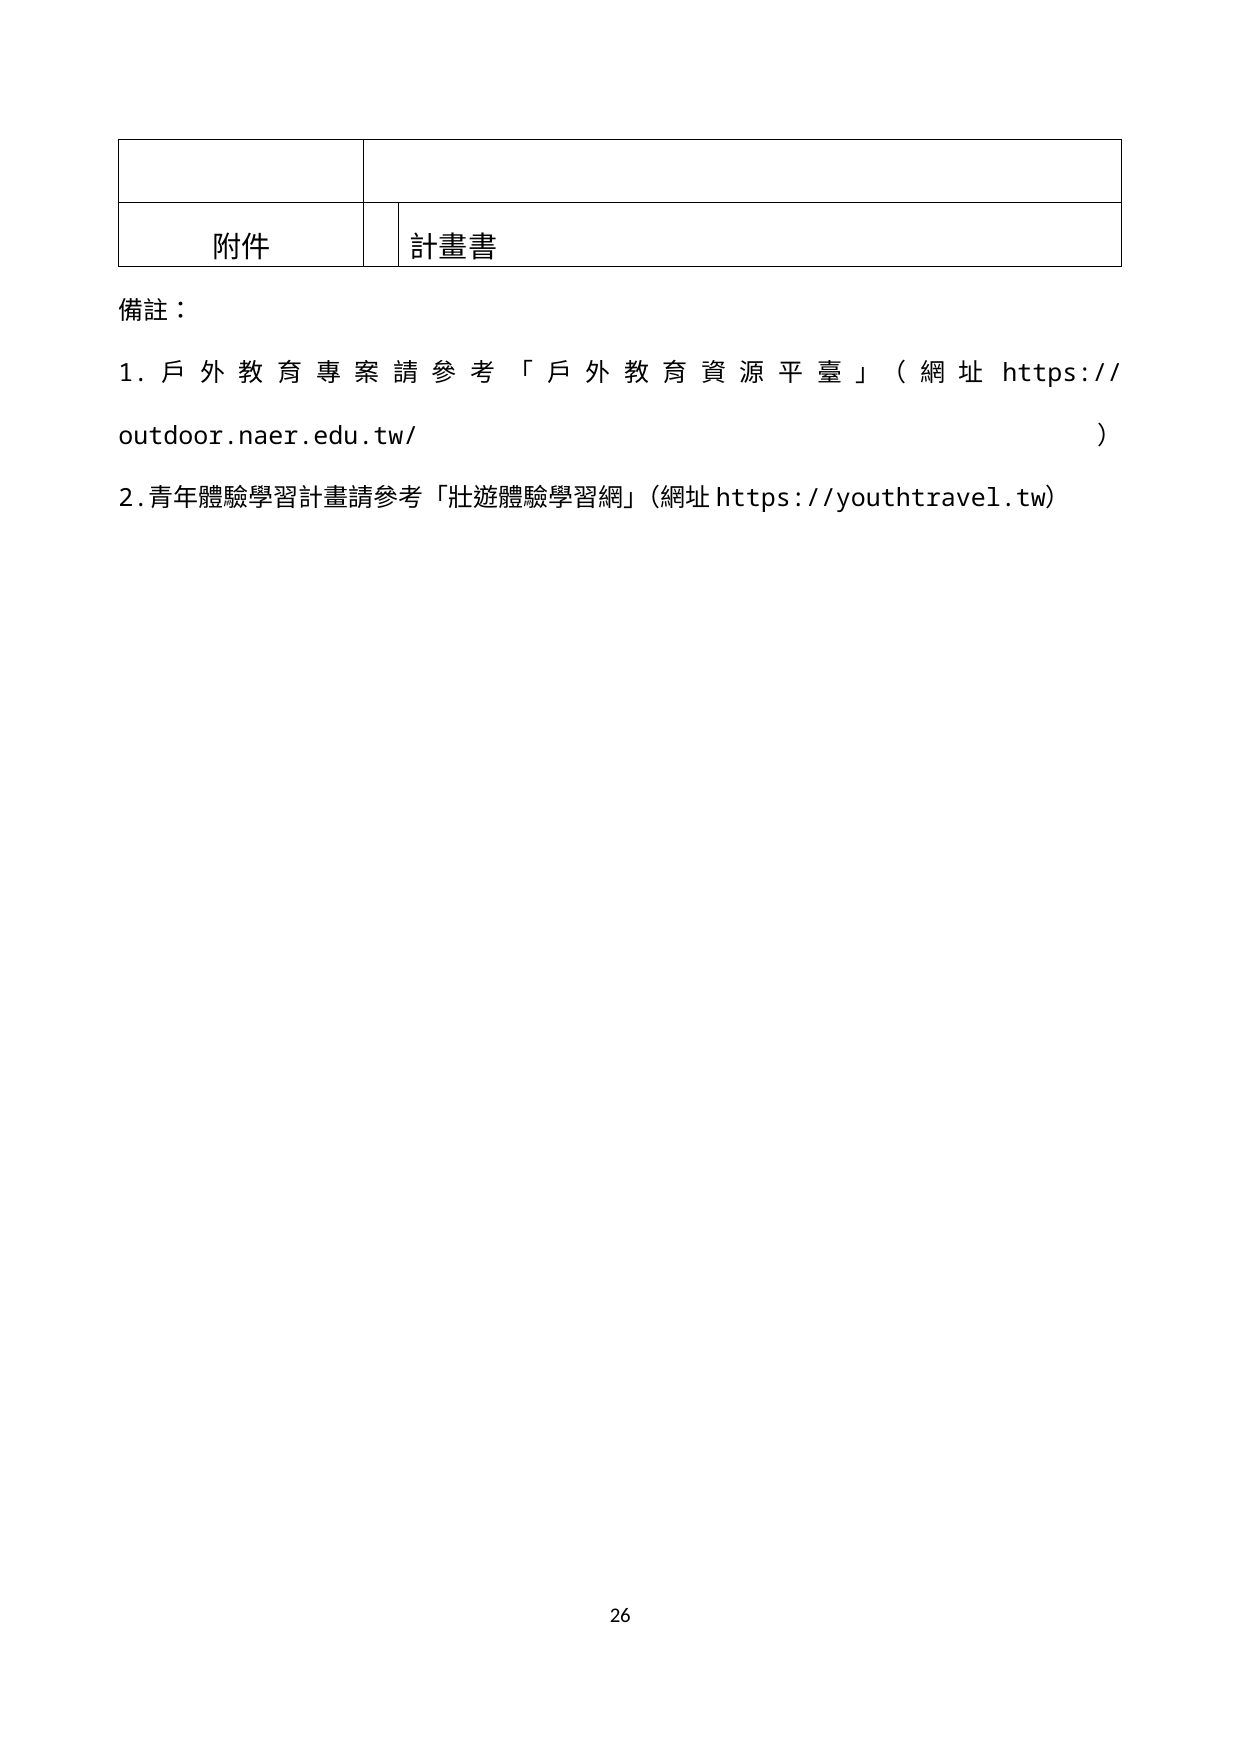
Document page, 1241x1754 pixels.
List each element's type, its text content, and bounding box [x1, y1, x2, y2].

table_cell [119, 140, 363, 202]
table_cell 計畫書 [399, 203, 1121, 266]
text 1.戶外教育專案請參考「戶外教育資源平臺｣（網址https://outdoor.naer.edu.tw/） 2.青年體驗學習計畫請參考「壯遊體驗學習網｣（網址https://youthtravel.tw） [118, 329, 1122, 517]
table_cell 附件 [119, 203, 363, 266]
table_cell [364, 203, 398, 266]
text 備註： [118, 267, 1122, 329]
table_cell [364, 140, 1121, 202]
